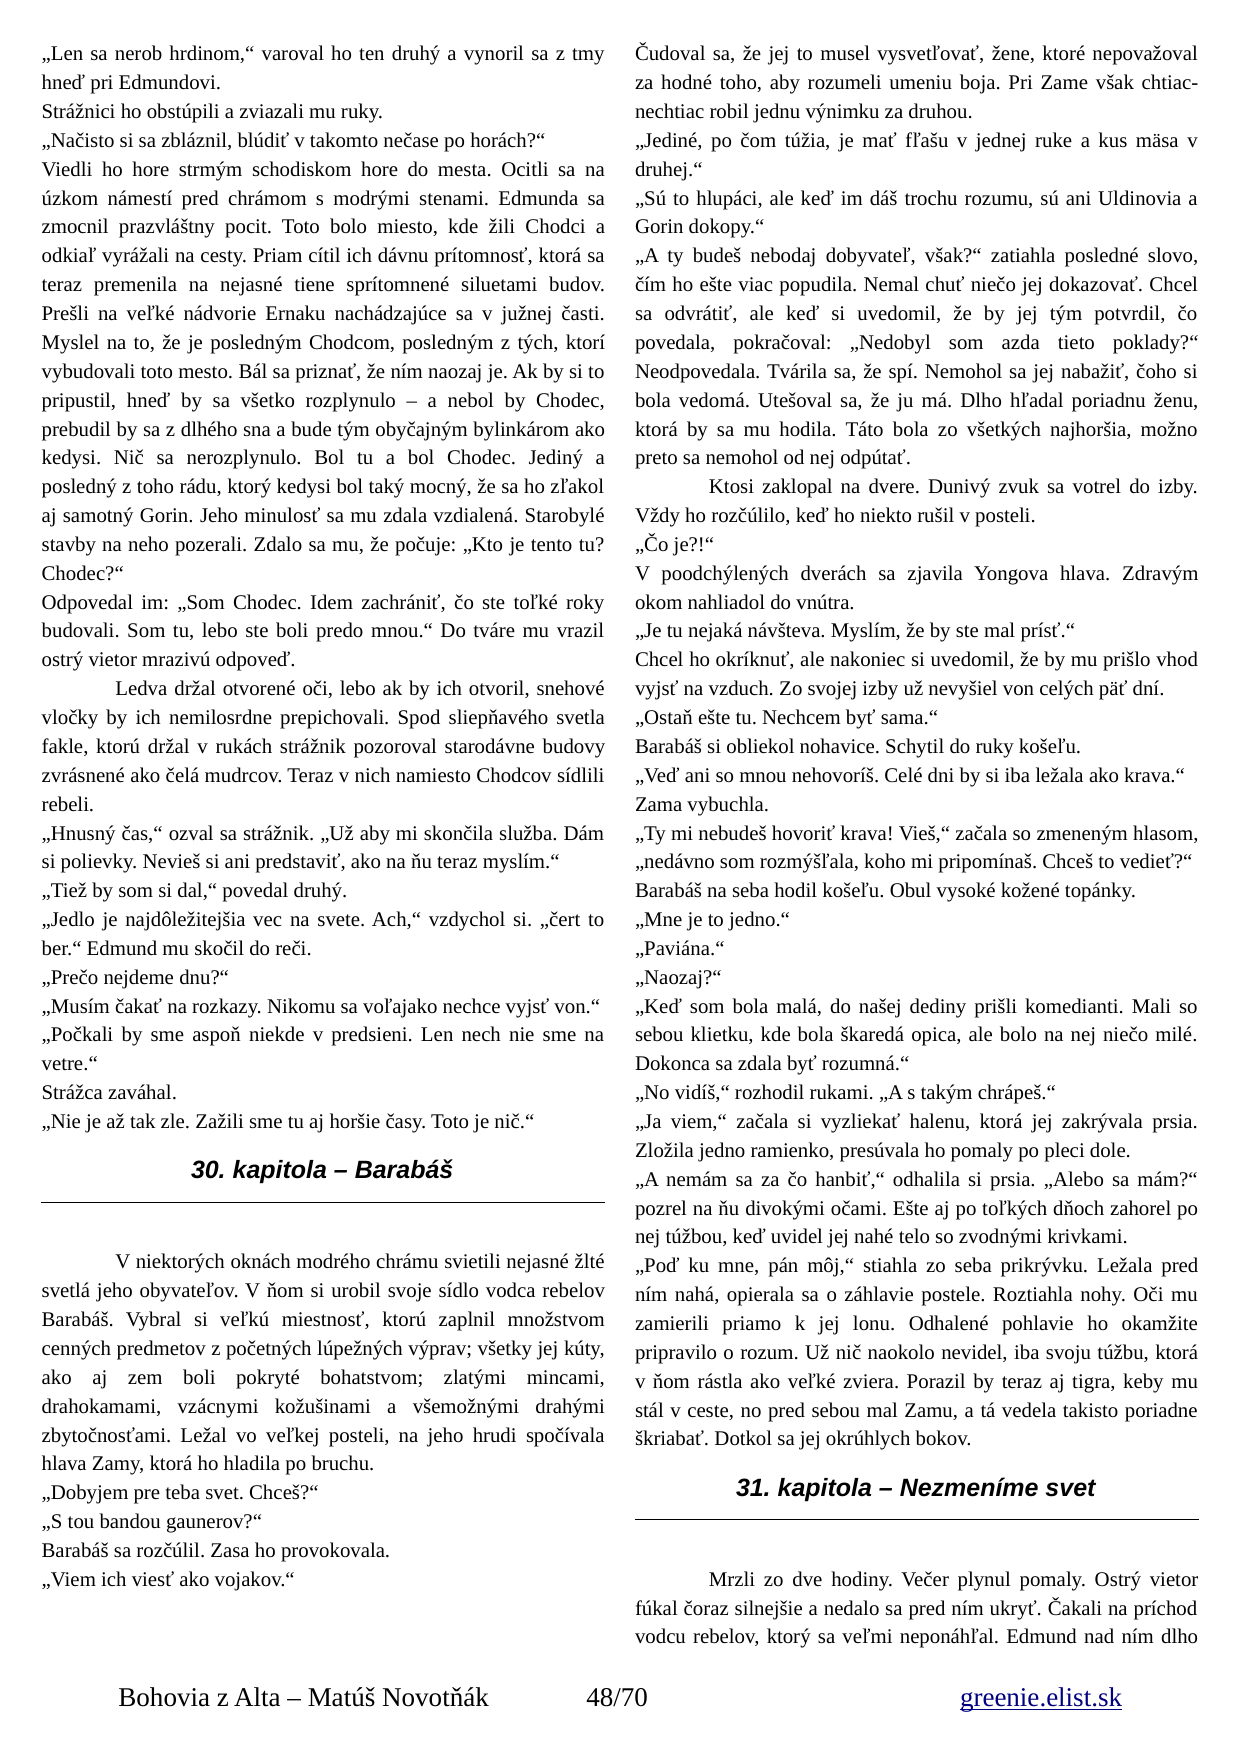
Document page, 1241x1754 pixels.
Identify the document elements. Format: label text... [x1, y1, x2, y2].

text „Čo je?!“ [635, 532, 1199, 556]
text „Načisto si sa zbláznil, blúdiť v takomto nečase po horách?“ [41, 128, 605, 152]
text „No vidíš,“ rozhodil rukami. „A s takým chrápeš.“ [635, 1080, 1199, 1104]
text Odpovedal im: „Som Chodec. Idem zachrániť, čo ste toľké roky budovali. Som tu, lebo ste boli predo mnou.“ Do tváre mu vrazil ostrý vietor mrazivú odpoveď. [41, 589, 605, 671]
text „Tiež by som si dal,“ povedal druhý. [41, 878, 605, 902]
text „Jedlo je najdôležitejšia vec na svete. Ach,“ vzdychol si. „čert to ber.“ Edmund mu skočil do reči. [41, 907, 605, 960]
text „Hnusný čas,“ ozval sa strážnik. „Už aby mi skončila služba. Dám si polievky. Nevieš si ani predstaviť, ako na ňu teraz myslím.“ [41, 820, 605, 873]
text Zama vybuchla. [635, 792, 1199, 816]
text Viedli ho hore strmým schodiskom hore do mesta. Ocitli sa na úzkom námestí pred chrámom s modrými stenami. Edmunda sa zmocnil prazvláštny pocit. Toto bolo miesto, kde žili Chodci a odkiaľ vyrážali na cesty. Priam cítil ich dávnu prítomnosť, ktorá sa teraz premenila na nejasné tiene sprítomnené siluetami budov. Prešli na veľké nádvorie Ernaku nachádzajúce sa v južnej časti. Myslel na to, že je posledným Chodcom, posledným z tých, ktorí vybudovali toto mesto. Bál sa priznať, že ním naozaj je. Ak by si to pripustil, hneď by sa všetko rozplynulo – a nebol by Chodec, prebudil by sa z dlhého sna a bude tým obyčajným bylinkárom ako kedysi. Nič sa nerozplynulo. Bol tu a bol Chodec. Jediný a posledný z toho rádu, ktorý kedysi bol taký mocný, že sa ho zľakol aj samotný Gorin. Jeho minulosť sa mu zdala vzdialená. Starobylé stavby na neho pozerali. Zdalo sa mu, že počuje: „Kto je tento tu? Chodec?“ [41, 157, 605, 585]
subtitle 31. kapitola – Nezmeníme svet [635, 1455, 1199, 1519]
text „Viem ich viesť ako vojakov.“ [41, 1567, 605, 1591]
subtitle 30. kapitola – Barabáš [41, 1138, 605, 1202]
text „Ostaň ešte tu. Nechcem byť sama.“ [635, 705, 1199, 729]
text Ledva držal otvorené oči, lebo ak by ich otvoril, snehové vločky by ich nemilosrdne prepichovali. Spod sliepňavého svetla fakle, ktorú držal v rukách strážnik pozoroval starodávne budovy zvrásnené ako čelá mudrcov. Teraz v nich namiesto Chodcov sídlili rebeli. [41, 676, 605, 816]
text „Len sa nerob hrdinom,“ varoval ho ten druhý a vynoril sa z tmy hneď pri Edmundovi. [41, 41, 605, 94]
text „Mne je to jedno.“ [635, 907, 1199, 931]
text Strážca zaváhal. [41, 1080, 605, 1104]
text Barabáš si obliekol nohavice. Schytil do ruky košeľu. [635, 734, 1199, 758]
text Chcel ho okríknuť, ale nakoniec si uvedomil, že by mu prišlo vhod vyjsť na vzduch. Zo svojej izby už nevyšiel von celých päť dní. [635, 647, 1199, 700]
text „Paviána.“ [635, 936, 1199, 960]
text „Počkali by sme aspoň niekde v predsieni. Len nech nie sme na vetre.“ [41, 1022, 605, 1075]
text Barabáš sa rozčúlil. Zasa ho provokovala. [41, 1538, 605, 1562]
text „Poď ku mne, pán môj,“ stiahla zo seba prikrývku. Ležala pred ním nahá, opierala sa o záhlavie postele. Roztiahla nohy. Oči mu zamierili priamo k jej lonu. Odhalené pohlavie ho okamžite pripravilo o rozum. Už nič naokolo nevidel, iba svoju túžbu, ktorá v ňom rástla ako veľké zviera. Porazil by teraz aj tigra, keby mu stál v ceste, no pred sebou mal Zamu, a tá vedela takisto poriadne škriabať. Dotkol sa jej okrúhlych bokov. [635, 1253, 1199, 1450]
text „Je tu nejaká návšteva. Myslím, že by ste mal prísť.“ [635, 618, 1199, 642]
text „Keď som bola malá, do našej dediny prišli komedianti. Mali so sebou klietku, kde bola škaredá opica, ale bolo na nej niečo milé. Dokonca sa zdala byť rozumná.“ [635, 993, 1199, 1075]
text „Musím čakať na rozkazy. Nikomu sa voľajako nechce vyjsť von.“ [41, 993, 605, 1018]
text „A nemám sa za čo hanbiť,“ odhalila si prsia. „Alebo sa mám?“ pozrel na ňu divokými očami. Ešte aj po toľkých dňoch zahorel po nej túžbou, keď uvidel jej nahé telo so zvodnými krivkami. [635, 1167, 1199, 1248]
text „Naozaj?“ [635, 965, 1199, 989]
text „S tou bandou gaunerov?“ [41, 1509, 605, 1533]
text „Veď ani so mnou nehovoríš. Celé dni by si iba ležala ako krava.“ [635, 763, 1199, 787]
text Čudoval sa, že jej to musel vysvetľovať, žene, ktoré nepovažoval za hodné toho, aby rozumeli umeniu boja. Pri Zame však chtiac-nechtiac robil jednu výnimku za druhou. [635, 41, 1199, 123]
text „Ty mi nebudeš hovoriť krava! Vieš,“ začala so zmeneným hlasom, „nedávno som rozmýšľala, koho mi pripomínaš. Chceš to vedieť?“ [635, 820, 1199, 873]
text Barabáš na seba hodil košeľu. Obul vysoké kožené topánky. [635, 878, 1199, 902]
text „Jediné, po čom túžia, je mať fľašu v jednej ruke a kus mäsa v druhej.“ [635, 128, 1199, 181]
text V niektorých oknách modrého chrámu svietili nejasné žlté svetlá jeho obyvateľov. V ňom si urobil svoje sídlo vodca rebelov Barabáš. Vybral si veľkú miestnosť, ktorú zaplnil množstvom cenných predmetov z početných lúpežných výprav; všetky jej kúty, ako aj zem boli pokryté bohatstvom; zlatými mincami, drahokamami, vzácnymi kožušinami a všemožnými drahými zbytočnosťami. Ležal vo veľkej posteli, na jeho hrudi spočívala hlava Zamy, ktorá ho hladila po bruchu. [41, 1249, 605, 1475]
text „Ja viem,“ začala si vyzliekať halenu, ktorá jej zakrývala prsia. Zložila jedno ramienko, presúvala ho pomaly po pleci dole. [635, 1109, 1199, 1162]
text „A ty budeš nebodaj dobyvateľ, však?“ zatiahla posledné slovo, čím ho ešte viac popudila. Nemal chuť niečo jej dokazovať. Chcel sa odvrátiť, ale keď si uvedomil, že by jej tým potvrdil, čo povedala, pokračoval: „Nedobyl som azda tieto poklady?“ Neodpovedala. Tvárila sa, že spí. Nemohol sa jej nabažiť, čoho si bola vedomá. Utešoval sa, že ju má. Dlho hľadal poriadnu ženu, ktorá by sa mu hodila. Táto bola zo všetkých najhoršia, možno preto sa nemohol od nej odpútať. [635, 243, 1199, 469]
text „Sú to hlupáci, ale keď im dáš trochu rozumu, sú ani Uldinovia a Gorin dokopy.“ [635, 186, 1199, 238]
text V poodchýlených dverách sa zjavila Yongova hlava. Zdravým okom nahliadol do vnútra. [635, 561, 1199, 614]
text „Prečo nejdeme dnu?“ [41, 965, 605, 989]
text Ktosi zaklopal na dvere. Dunivý zvuk sa votrel do izby. Vždy ho rozčúlilo, keď ho niekto rušil v posteli. [635, 474, 1199, 527]
text Mrzli zo dve hodiny. Večer plynul pomaly. Ostrý vietor fúkal čoraz silnejšie a nedalo sa pred ním ukryť. Čakali na príchod vodcu rebelov, ktorý sa veľmi neponáhľal. Edmund nad ním dlho [635, 1567, 1199, 1648]
text „Nie je až tak zle. Zažili sme tu aj horšie časy. Toto je nič.“ [41, 1109, 605, 1133]
text Strážnici ho obstúpili a zviazali mu ruky. [41, 99, 605, 123]
text „Dobyjem pre teba svet. Chceš?“ [41, 1480, 605, 1504]
